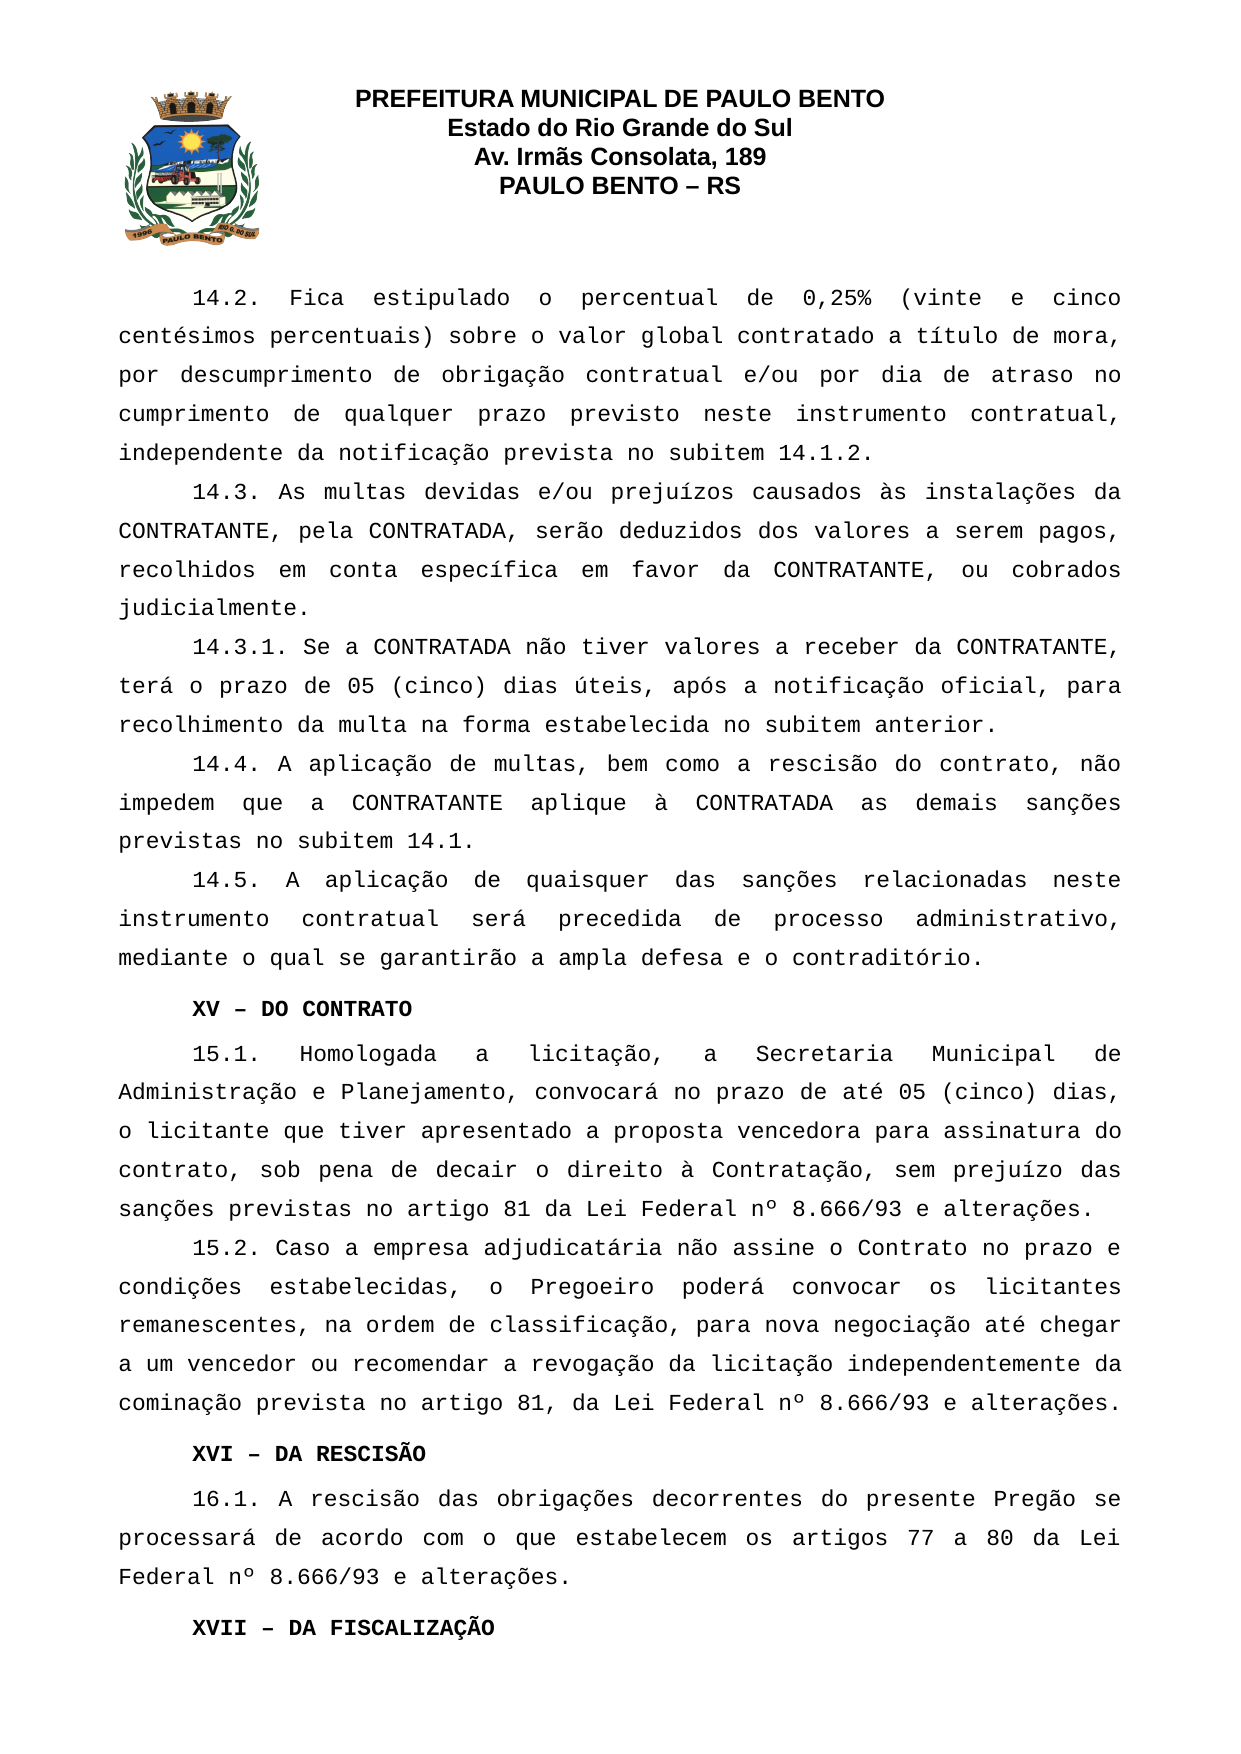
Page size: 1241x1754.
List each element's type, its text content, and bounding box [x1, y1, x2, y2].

text XVII – DA FISCALIZAÇÃO [118, 1617, 1122, 1642]
text 16.1. A rescisão das obrigações decorrentes do presente Pregão se processará de acordo com o que estabelecem os artigos 77 a 80 da Lei Federal nº 8.666/93 e alterações. [118, 1488, 1122, 1591]
text XV – DO CONTRATO [118, 997, 1122, 1023]
text 15.1. Homologada a licitação, a Secretaria Municipal de Administração e Planejamento, convocará no prazo de até 05 (cinco) dias, o licitante que tiver apresentado a proposta vencedora para assinatura do contrato, sob pena de decair o direito à Contratação, sem prejuízo das sanções previstas no artigo 81 da Lei Federal nº 8.666/93 e alterações. [118, 1042, 1122, 1223]
text 14.2. Fica estipulado o percentual de 0,25% (vinte e cinco centésimos percentuais) sobre o valor global contratado a título de mora, por descumprimento de obrigação contratual e/ou por dia de atraso no cumprimento de qualquer prazo previsto neste instrumento contratual, independente da notificação prevista no subitem 14.1.2. [118, 286, 1122, 467]
text XVI – DA RESCISÃO [118, 1443, 1122, 1469]
text 14.3. As multas devidas e/ou prejuízos causados às instalações da CONTRATANTE, pela CONTRATADA, serão deduzidos dos valores a serem pagos, recolhidos em conta específica em favor da CONTRATANTE, ou cobrados judicialmente. [118, 480, 1122, 623]
text 14.5. A aplicação de quaisquer das sanções relacionadas neste instrumento contratual será precedida de processo administrativo, mediante o qual se garantirão a ampla defesa e o contraditório. [118, 869, 1122, 972]
text 15.2. Caso a empresa adjudicatária não assine o Contrato no prazo e condições estabelecidas, o Pregoeiro poderá convocar os licitantes remanescentes, na ordem de classificação, para nova negociação até chegar a um vencedor ou recomendar a revogação da licitação independentemente da cominação prevista no artigo 81, da Lei Federal nº 8.666/93 e alterações. [118, 1236, 1122, 1417]
text 14.4. A aplicação de multas, bem como a rescisão do contrato, não impedem que a CONTRATANTE aplique à CONTRATADA as demais sanções previstas no subitem 14.1. [118, 752, 1122, 856]
text 14.3.1. Se a CONTRATADA não tiver valores a receber da CONTRATANTE, terá o prazo de 05 (cinco) dias úteis, após a notificação oficial, para recolhimento da multa na forma estabelecida no subitem anterior. [118, 636, 1122, 739]
